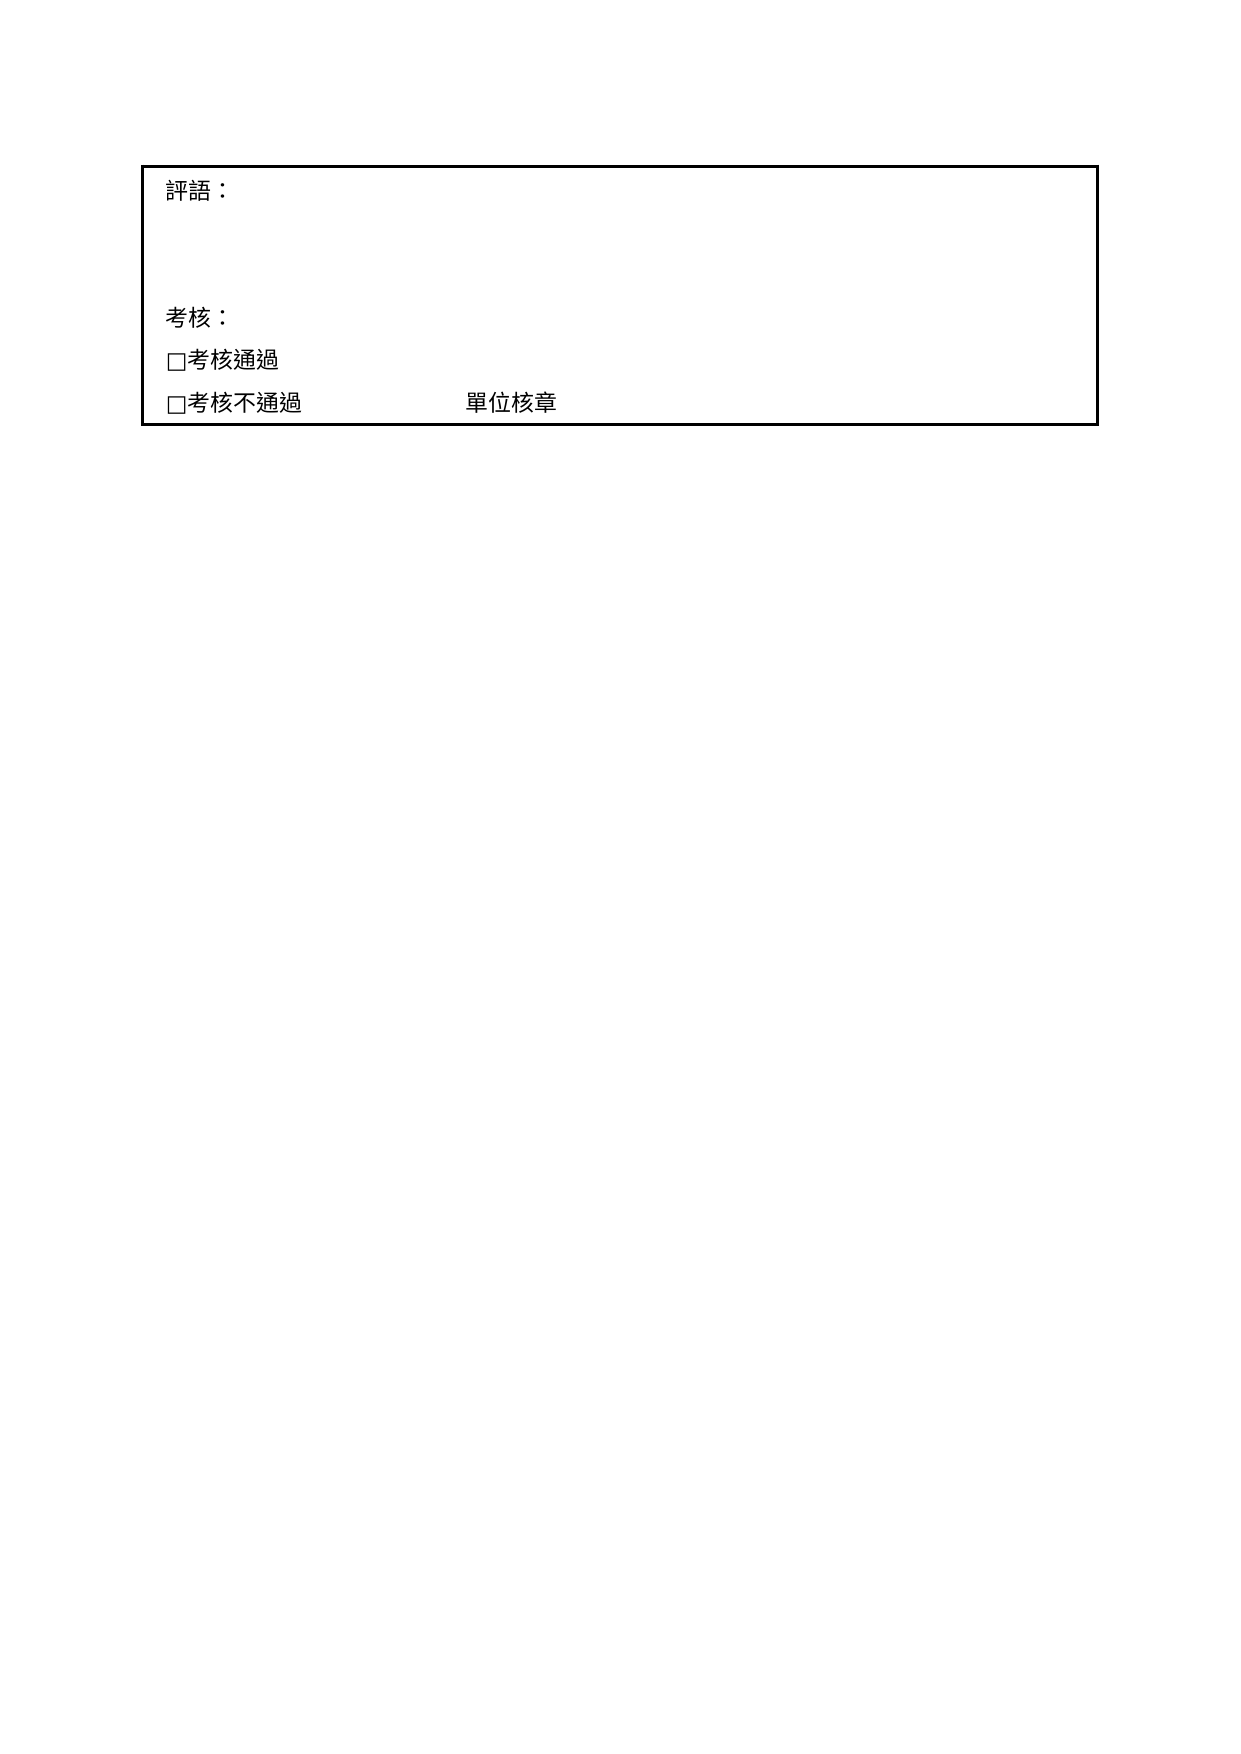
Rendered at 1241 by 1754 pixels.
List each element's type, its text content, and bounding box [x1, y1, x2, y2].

table_cell 評語： 考核： □考核通過 □考核不通過 單位核章 [144, 168, 1096, 423]
